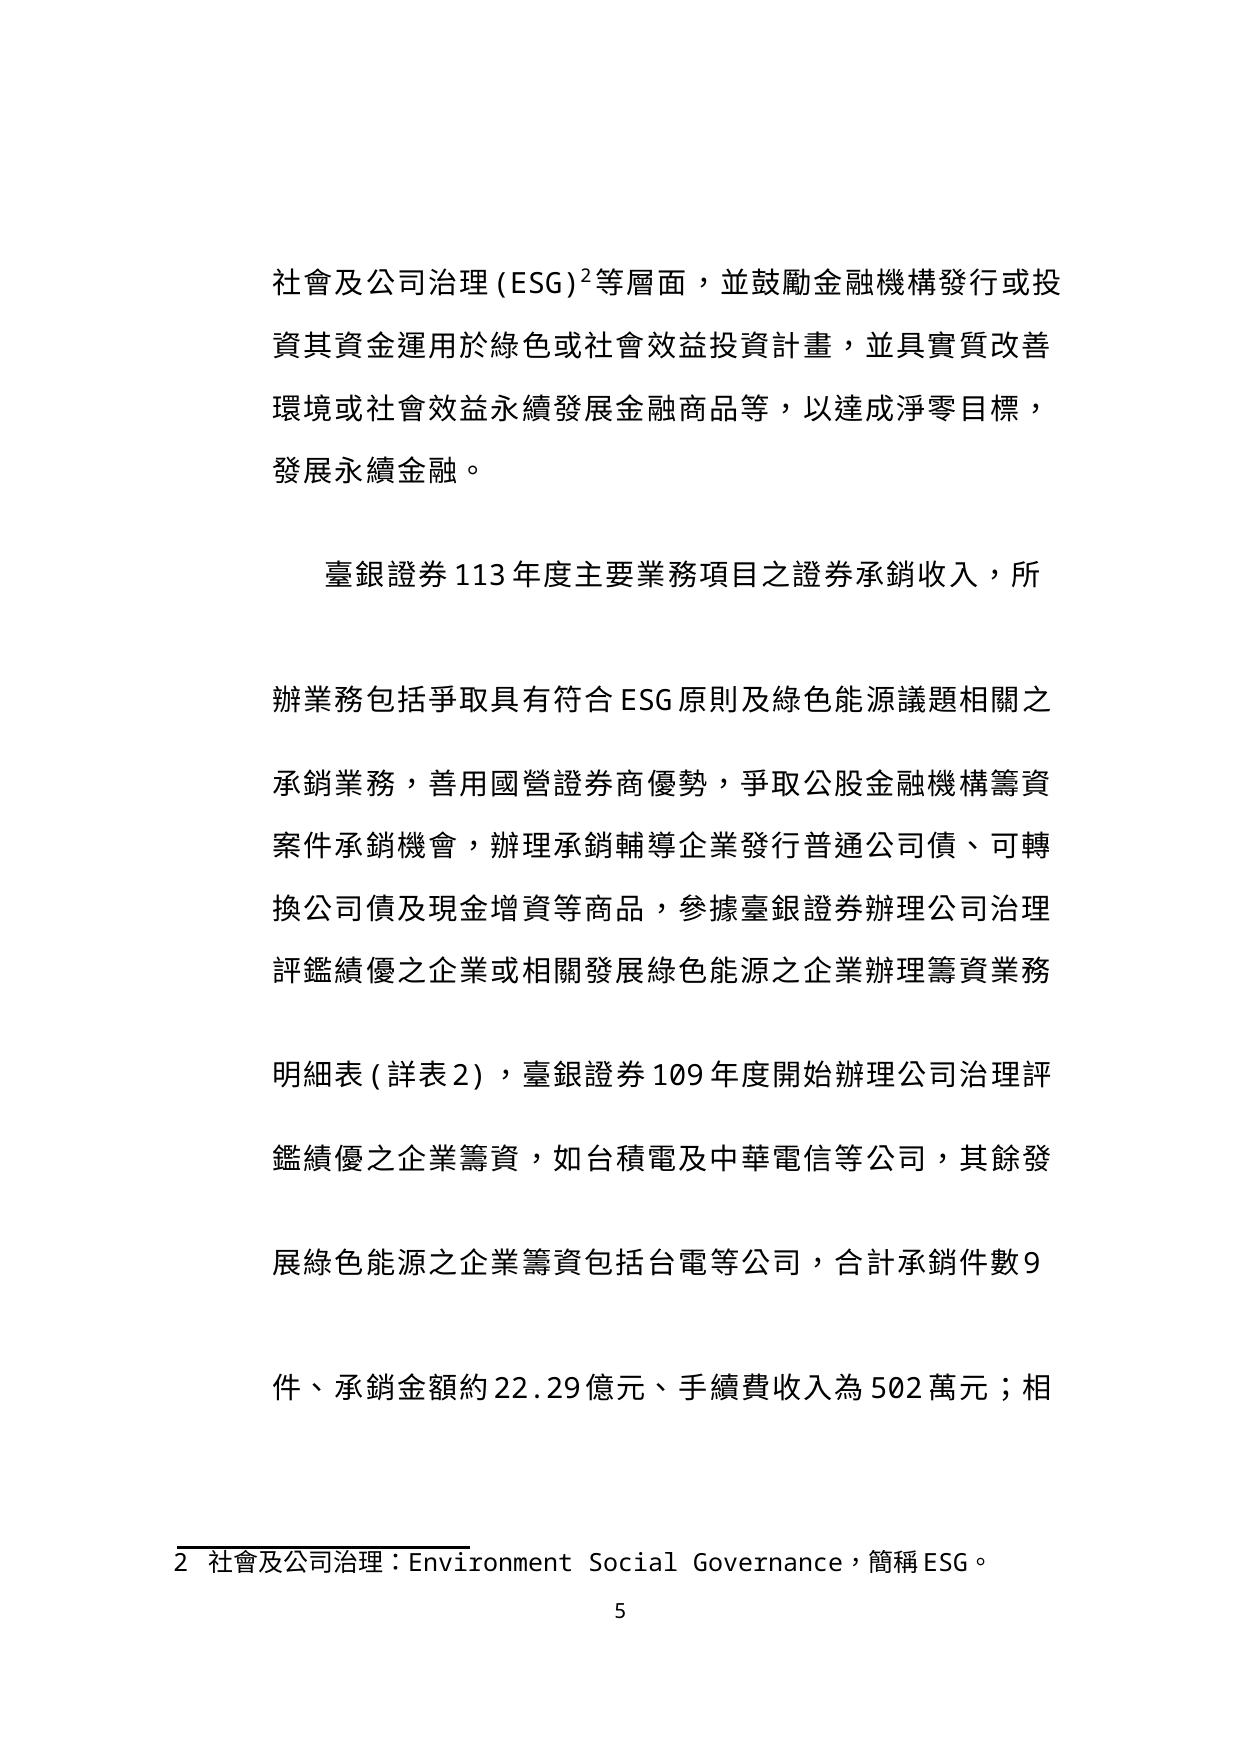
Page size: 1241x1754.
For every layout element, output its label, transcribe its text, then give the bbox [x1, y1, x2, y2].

text 臺銀證券113年度主要業務項目之證券承銷收入，所辦業務包括爭取具有符合ESG原則及綠色能源議題相關之承銷業務，善用國營證券商優勢，爭取公股金融機構籌資案件承銷機會，辦理承銷輔導企業發行普通公司債、可轉換公司債及現金增資等商品，參據臺銀證券辦理公司治理評鑑績優之企業或相關發展綠色能源之企業辦理籌資業務明細表(詳表2)，臺銀證券109年度開始辦理公司治理評鑑績優之企業籌資，如台積電及中華電信等公司，其餘發展綠色能源之企業籌資包括台電等公司，合計承銷件數9件、承銷金額約22.29億元、手續費收入為502萬元；相 [265, 490, 1063, 1427]
text 社會及公司治理：Environment Social Governance，簡稱ESG。 [173, 1548, 1063, 1577]
text 金管會自109年起陸續推動綠色金融行動方案2.0、公司治理3.0-永續發展藍圖(2021-2023)，並於111年9月推動綠色金融行動方案3.0，鼓勵企業將資金投入環境、社會及公司治理(ESG)等層面，並鼓勵金融機構發行或投資其資金運用於綠色或社會效益投資計畫，並具實質改善環境或社會效益永續發展金融商品等，以達成淨零目標，發展永續金融。 [265, 177, 1063, 490]
